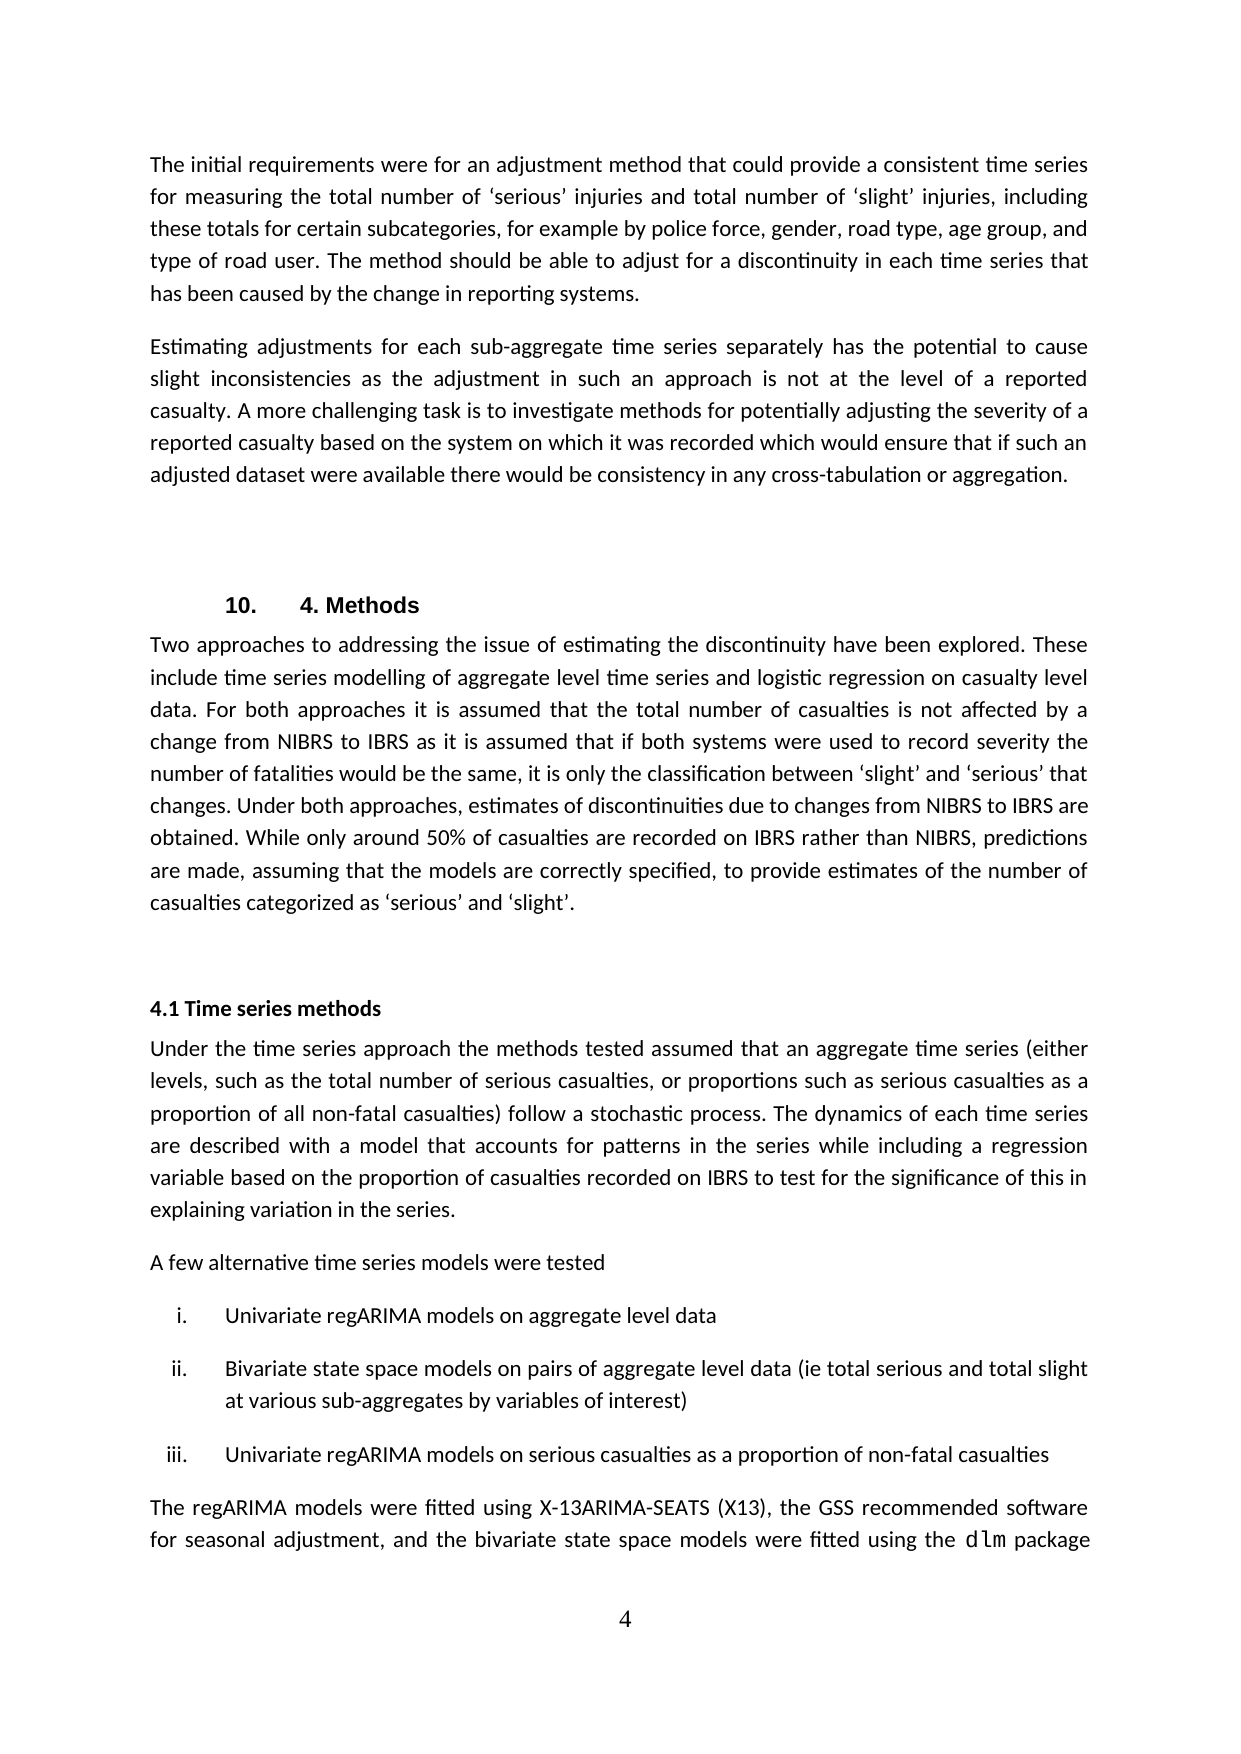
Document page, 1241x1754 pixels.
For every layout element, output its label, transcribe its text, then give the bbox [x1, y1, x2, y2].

text The initial requirements were for an adjustment method that could provide a consistent time series for measuring the total number of ‘serious’ injuries and total number of ‘slight’ injuries, including these totals for certain subcategories, for example by police force, gender, road type, age group, and type of road user. The method should be able to adjust for a discontinuity in each time series that has been caused by the change in reporting systems. [150, 150, 1090, 307]
text A few alternative time series models were tested [150, 1248, 1090, 1276]
text Estimating adjustments for each sub-aggregate time series separately has the potential to cause slight inconsistencies as the adjustment in such an approach is not at the level of a reported casualty. A more challenging task is to investigate methods for potentially adjusting the severity of a reported casualty based on the system on which it was recorded which would ensure that if such an adjusted dataset were available there would be consistency in any cross-tabulation or aggregation. [150, 332, 1090, 488]
subtitle 4. Methods [225, 592, 1090, 618]
list Bivariate state space models on pairs of aggregate level data (ie total serious and total slight at various sub-aggregates by variables of interest) [187, 1354, 1090, 1415]
list Univariate regARIMA models on aggregate level data [187, 1301, 1090, 1329]
list Univariate regARIMA models on serious casualties as a proportion of non-fatal casualties [187, 1440, 1090, 1468]
text Two approaches to addressing the issue of estimating the discontinuity have been explored. These include time series modelling of aggregate level time series and logistic regression on casualty level data. For both approaches it is assumed that the total number of casualties is not affected by a change from NIBRS to IBRS as it is assumed that if both systems were used to record severity the number of fatalities would be the same, it is only the classification between ‘slight’ and ‘serious’ that changes. Under both approaches, estimates of discontinuities due to changes from NIBRS to IBRS are obtained. While only around 50% of casualties are recorded on IBRS rather than NIBRS, predictions are made, assuming that the models are correctly specified, to provide estimates of the number of casualties categorized as ‘serious’ and ‘slight’. [150, 630, 1090, 916]
subtitle 4.1 Time series methods [150, 994, 1090, 1022]
text Under the time series approach the methods tested assumed that an aggregate time series (either levels, such as the total number of serious casualties, or proportions such as serious casualties as a proportion of all non-fatal casualties) follow a stochastic process. The dynamics of each time series are described with a model that accounts for patterns in the series while including a regression variable based on the proportion of casualties recorded on IBRS to test for the significance of this in explaining variation in the series. [150, 1034, 1090, 1223]
text The regARIMA models were fitted using X-13ARIMA-SEATS (X13), the GSS recommended software for seasonal adjustment, and the bivariate state space models were fitted using the dlm package [150, 1493, 1090, 1554]
